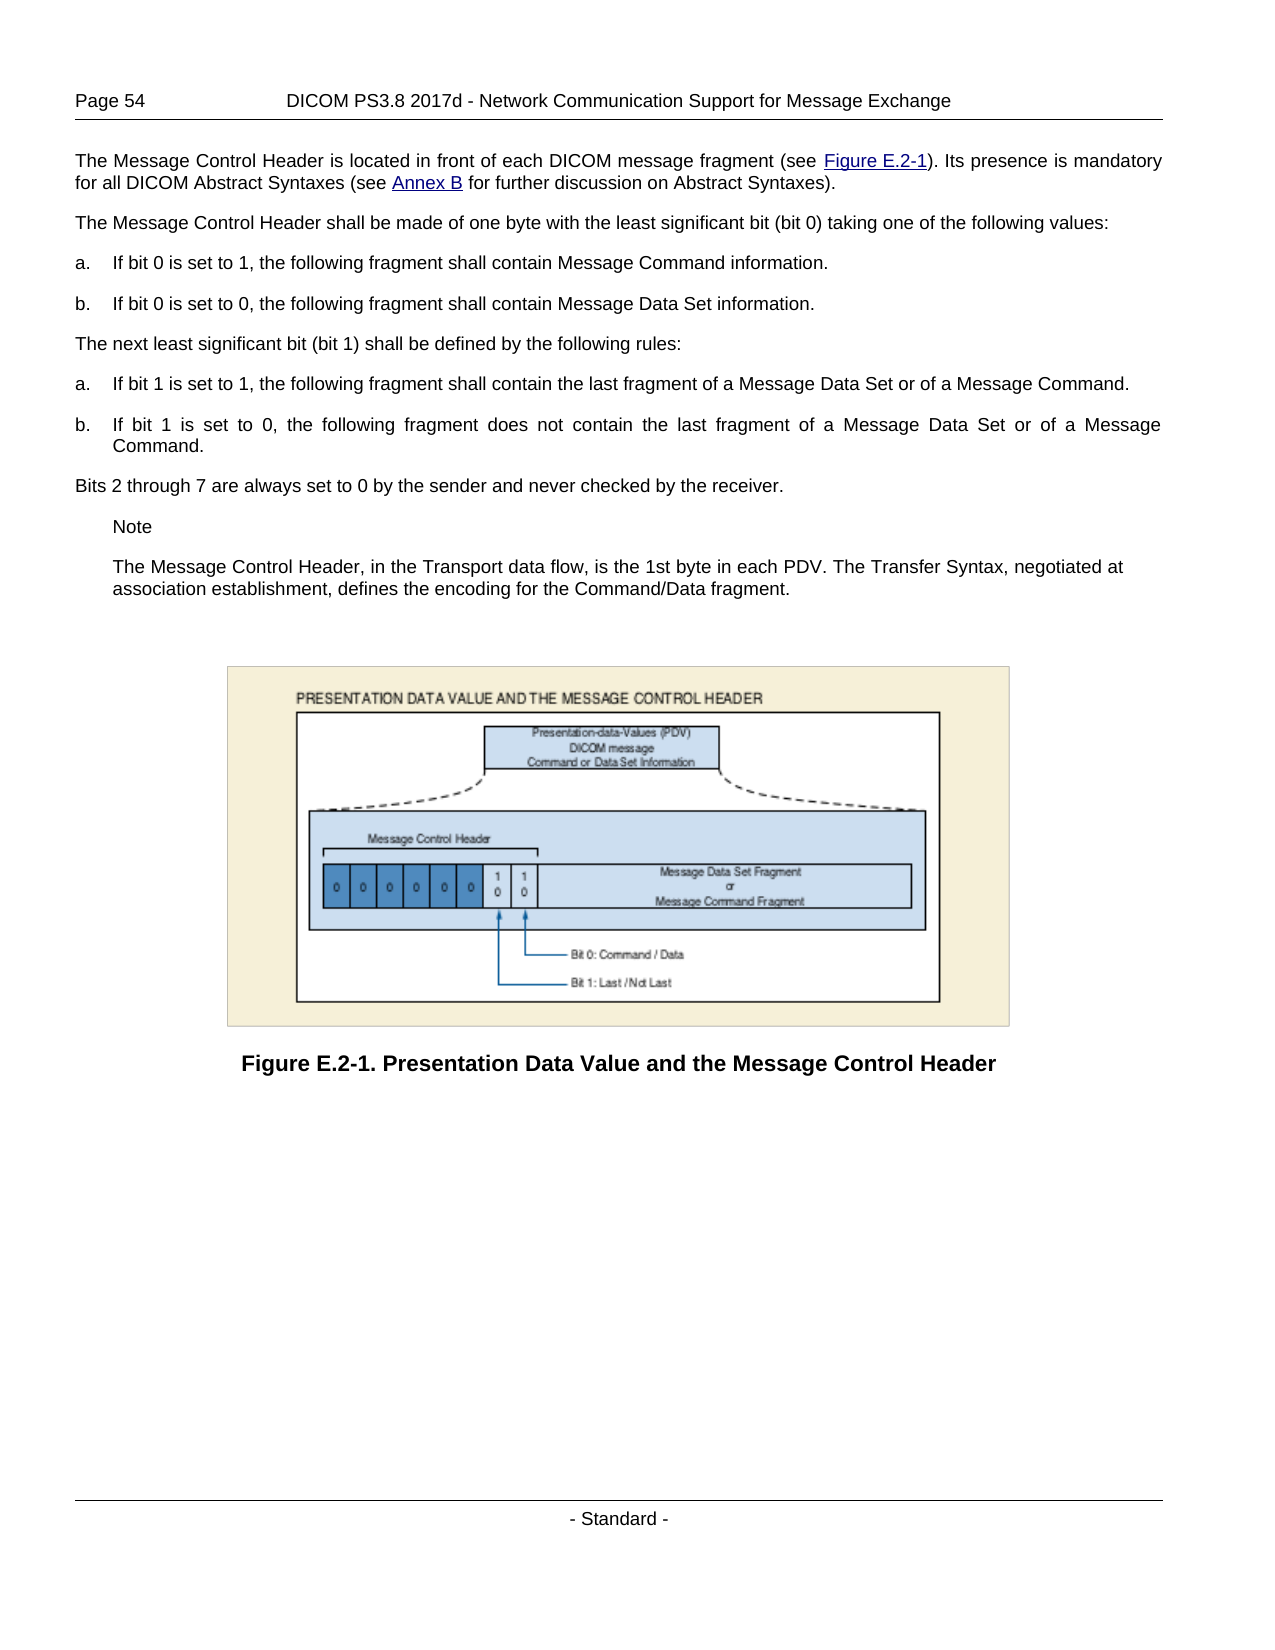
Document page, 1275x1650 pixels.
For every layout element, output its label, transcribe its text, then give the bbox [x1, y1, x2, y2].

text The next least significant bit (bit 1) shall be defined by the following rules: [75, 333, 1162, 354]
list If bit 0 is set to 0, the following fragment shall contain Message Data Set information. [75, 292, 1162, 314]
list If bit 0 is set to 1, the following fragment shall contain Message Command information. [75, 252, 1162, 274]
text Note [112, 516, 1125, 537]
list If bit 1 is set to 1, the following fragment shall contain the last fragment of a Message Data Set or of a Message Command. [75, 373, 1162, 395]
list If bit 1 is set to 0, the following fragment does not contain the last fragment of a Message Data Set or of a Message Command. [75, 413, 1162, 457]
text The Message Control Header is located in front of each DICOM message fragment (see Figure E.2-1). Its presence is mandatory for all DICOM Abstract Syntaxes (see Annex B for further discussion on Abstract Syntaxes). [75, 150, 1162, 193]
text The Message Control Header, in the Transport data flow, is the 1st byte in each PDV. The Transfer Syntax, negotiated at association establishment, defines the encoding for the Command/Data fragment. [112, 556, 1125, 599]
text The Message Control Header shall be made of one byte with the least significant bit (bit 0) taking one of the following values: [75, 212, 1162, 233]
text Bits 2 through 7 are always set to 0 by the sender and never checked by the receiver. [75, 475, 1162, 497]
picture [226, 665, 1011, 1028]
text Figure E.2-1. Presentation Data Value and the Message Control Header [75, 1050, 1162, 1076]
